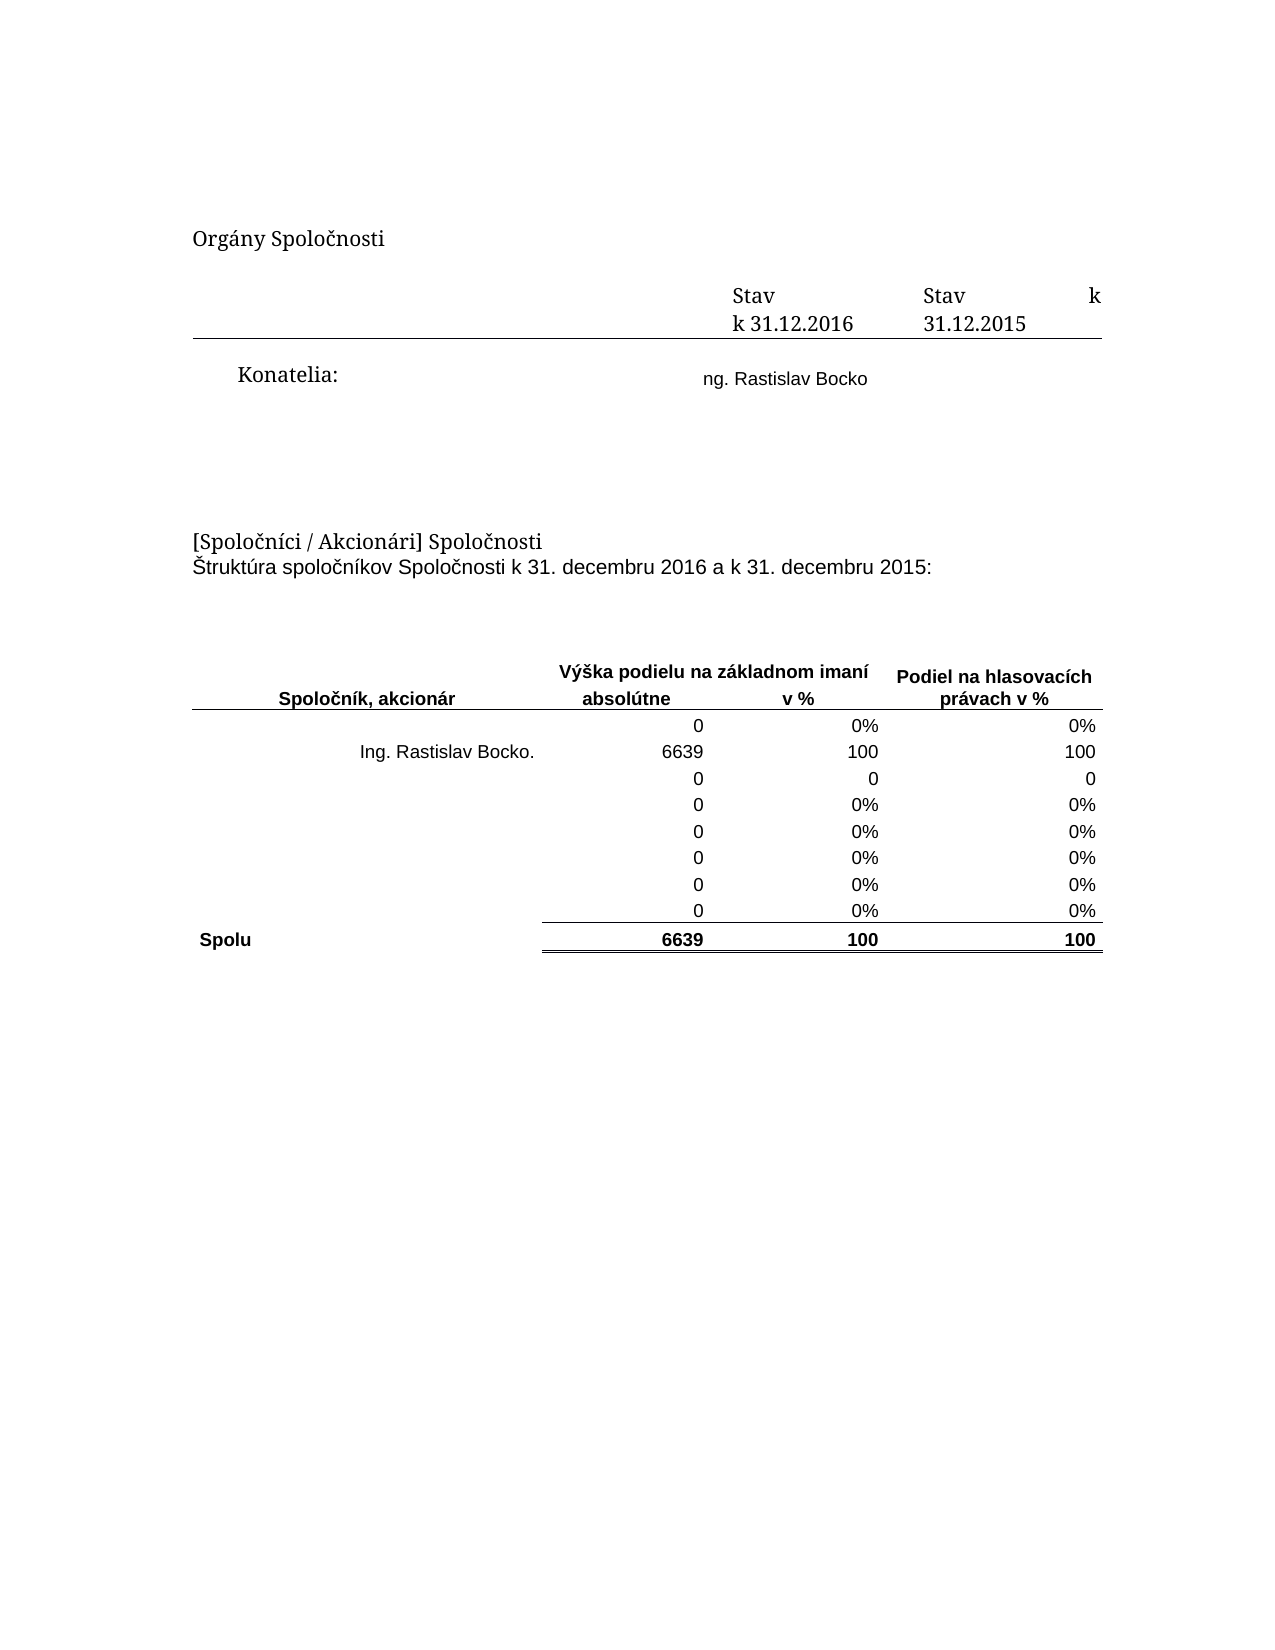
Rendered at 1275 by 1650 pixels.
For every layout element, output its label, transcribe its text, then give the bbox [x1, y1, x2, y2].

table_cell 6639 [542, 736, 711, 762]
table_cell 0% [886, 842, 1103, 869]
table_header Podiel na hlasovacích právach v % [886, 603, 1103, 709]
table_cell 6639 [542, 923, 711, 950]
table_cell [193, 418, 688, 446]
table_cell 0% [711, 816, 886, 842]
table_cell [879, 361, 1102, 389]
table_cell [192, 710, 542, 736]
table_cell 0 [542, 816, 711, 842]
table_cell 0 [542, 763, 711, 789]
table_cell Konatelia: [193, 361, 688, 389]
table_cell 0 [542, 789, 711, 816]
text Orgány Spoločnosti [192, 224, 1127, 253]
table_header Stav k 31.12.2015 [879, 281, 1102, 338]
text [Spoločníci / Akcionári] Spoločnosti [192, 527, 1127, 555]
table_cell ng. Rastislav Bocko [688, 361, 879, 389]
table_cell [192, 789, 542, 816]
table_cell 0 [542, 869, 711, 895]
table_cell [688, 418, 879, 446]
table_cell Spolu [192, 922, 542, 950]
table_cell 100 [711, 736, 886, 762]
table_cell [688, 389, 879, 417]
text Štruktúra spoločníkov Spoločnosti k 31. decembru 2016 a k 31. decembru 2015: [192, 555, 1127, 579]
table_cell [192, 869, 542, 895]
table_cell [688, 339, 879, 361]
table_header Výška podielu na základnom imaní [542, 603, 886, 683]
table_cell [879, 446, 1102, 474]
table_cell 0% [886, 789, 1103, 816]
table_cell 0 [542, 842, 711, 869]
table_cell 0 [542, 895, 711, 922]
table_cell [192, 816, 542, 842]
table_cell 0% [711, 710, 886, 736]
table_cell 0% [886, 710, 1103, 736]
table_cell 100 [886, 736, 1103, 762]
table_cell 100 [711, 923, 886, 950]
table_cell 0 [542, 710, 711, 736]
table_cell [879, 339, 1102, 361]
table_header Stav k 31.12.2016 [688, 281, 879, 338]
table_header Spoločník, akcionár [192, 603, 542, 709]
table_cell [879, 418, 1102, 446]
table_cell [879, 389, 1102, 417]
table_cell [193, 389, 688, 417]
table_header [193, 281, 688, 338]
table_cell 0 [711, 763, 886, 789]
table_cell 0% [711, 789, 886, 816]
table_cell v % [711, 683, 886, 709]
table_cell 0% [711, 842, 886, 869]
table_cell absolútne [542, 683, 711, 709]
table_cell Ing. Rastislav Bocko. [192, 736, 542, 762]
table_cell 100 [886, 923, 1103, 950]
table_cell [192, 763, 542, 789]
table_cell 0% [886, 869, 1103, 895]
table_cell [688, 474, 879, 503]
table_cell [879, 474, 1102, 503]
table_cell 0% [711, 895, 886, 922]
table_cell [688, 446, 879, 474]
table_cell 0% [886, 895, 1103, 922]
table_cell 0% [886, 816, 1103, 842]
table_cell [193, 339, 688, 361]
table_cell [192, 842, 542, 869]
table_cell [193, 474, 688, 503]
table_cell [192, 895, 542, 922]
table_cell 0% [711, 869, 886, 895]
table_cell [193, 446, 688, 474]
table_cell 0 [886, 763, 1103, 789]
